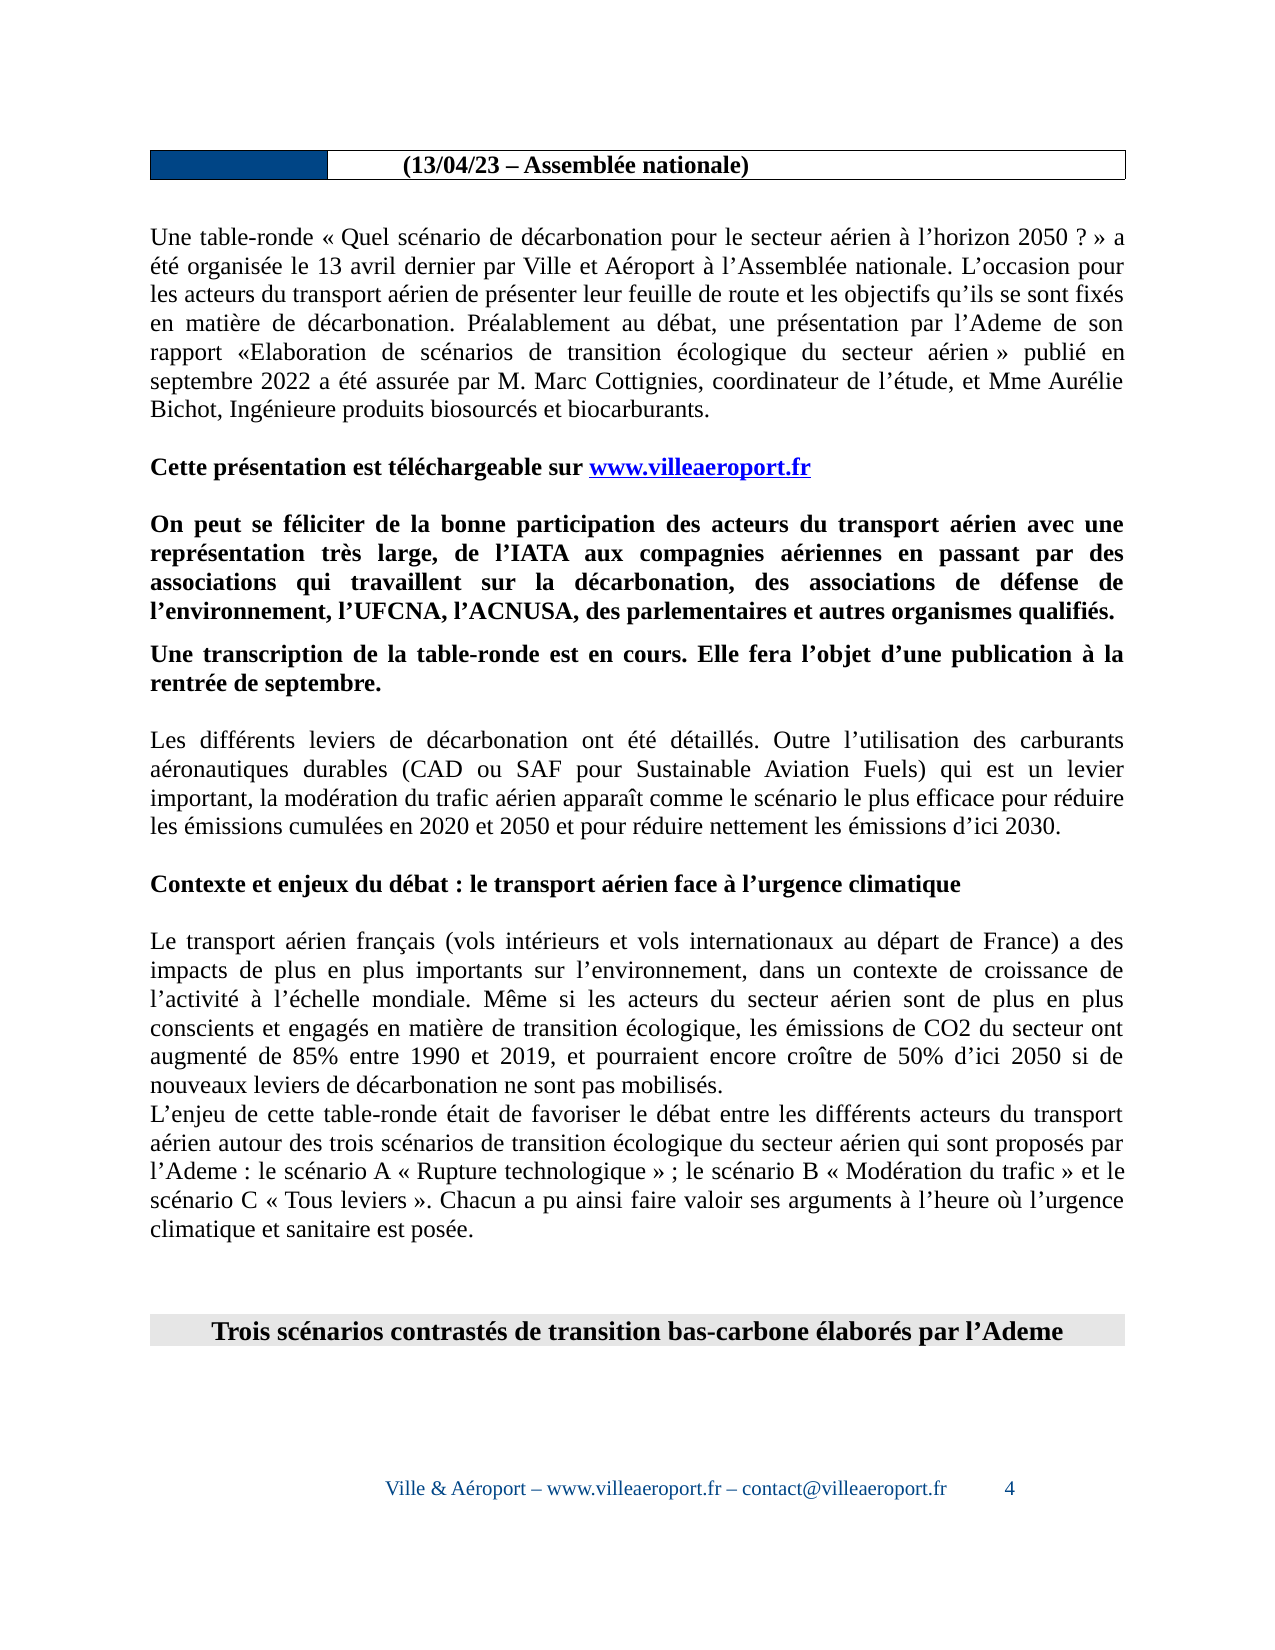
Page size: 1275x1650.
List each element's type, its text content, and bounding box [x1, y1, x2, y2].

text Les différents leviers de décarbonation ont été détaillés. Outre l’utilisation des carburants aéronautiques durables (CAD ou SAF pour Sustainable Aviation Fuels) qui est un levier important, la modération du trafic aérien apparaît comme le scénario le plus efficace pour réduire les émissions cumulées en 2020 et 2050 et pour réduire nettement les émissions d’ici 2030. [150, 725, 1125, 840]
table_header [151, 151, 327, 179]
text Cette présentation est téléchargeable sur www.villeaeroport.fr [150, 452, 1125, 481]
text Le transport aérien français (vols intérieurs et vols internationaux au départ de France) a des impacts de plus en plus importants sur l’environnement, dans un contexte de croissance de l’activité à l’échelle mondiale. Même si les acteurs du secteur aérien sont de plus en plus conscients et engagés en matière de transition écologique, les émissions de CO2 du secteur ont augmenté de 85% entre 1990 et 2019, et pourraient encore croître de 50% d’ici 2050 si de nouveaux leviers de décarbonation ne sont pas mobilisés. [150, 926, 1125, 1099]
text L’enjeu de cette table-ronde était de favoriser le débat entre les différents acteurs du transport aérien autour des trois scénarios de transition écologique du secteur aérien qui sont proposés par l’Ademe : le scénario A « Rupture technologique » ; le scénario B « Modération du trafic » et le scénario C « Tous leviers ». Chacun a pu ainsi faire valoir ses arguments à l’heure où l’urgence climatique et sanitaire est posée. [150, 1099, 1125, 1243]
text Contexte et enjeux du débat : le transport aérien face à l’urgence climatique [150, 869, 1125, 898]
text On peut se féliciter de la bonne participation des acteurs du transport aérien avec une représentation très large, de l’IATA aux compagnies aériennes en passant par des associations qui travaillent sur la décarbonation, des associations de défense de l’environnement, l’UFCNA, l’ACNUSA, des parlementaires et autres organismes qualifiés. [150, 509, 1125, 624]
text Trois scénarios contrastés de transition bas-carbone élaborés par l’Ademe [150, 1314, 1125, 1346]
text Une table-ronde « Quel scénario de décarbonation pour le secteur aérien à l’horizon 2050 ? » a été organisée le 13 avril dernier par Ville et Aéroport à l’Assemblée nationale. L’occasion pour les acteurs du transport aérien de présenter leur feuille de route et les objectifs qu’ils se sont fixés en matière de décarbonation. Préalablement au débat, une présentation par l’Ademe de son rapport «Elaboration de scénarios de transition écologique du secteur aérien » publié en septembre 2022 a été assurée par M. Marc Cottignies, coordinateur de l’étude, et Mme Aurélie Bichot, Ingénieure produits biosourcés et biocarburants. [150, 222, 1125, 423]
text Une transcription de la table-ronde est en cours. Elle fera l’objet d’une publication à la rentrée de septembre. [150, 639, 1125, 696]
table_header (13/04/23 – Assemblée nationale) [328, 151, 1125, 179]
